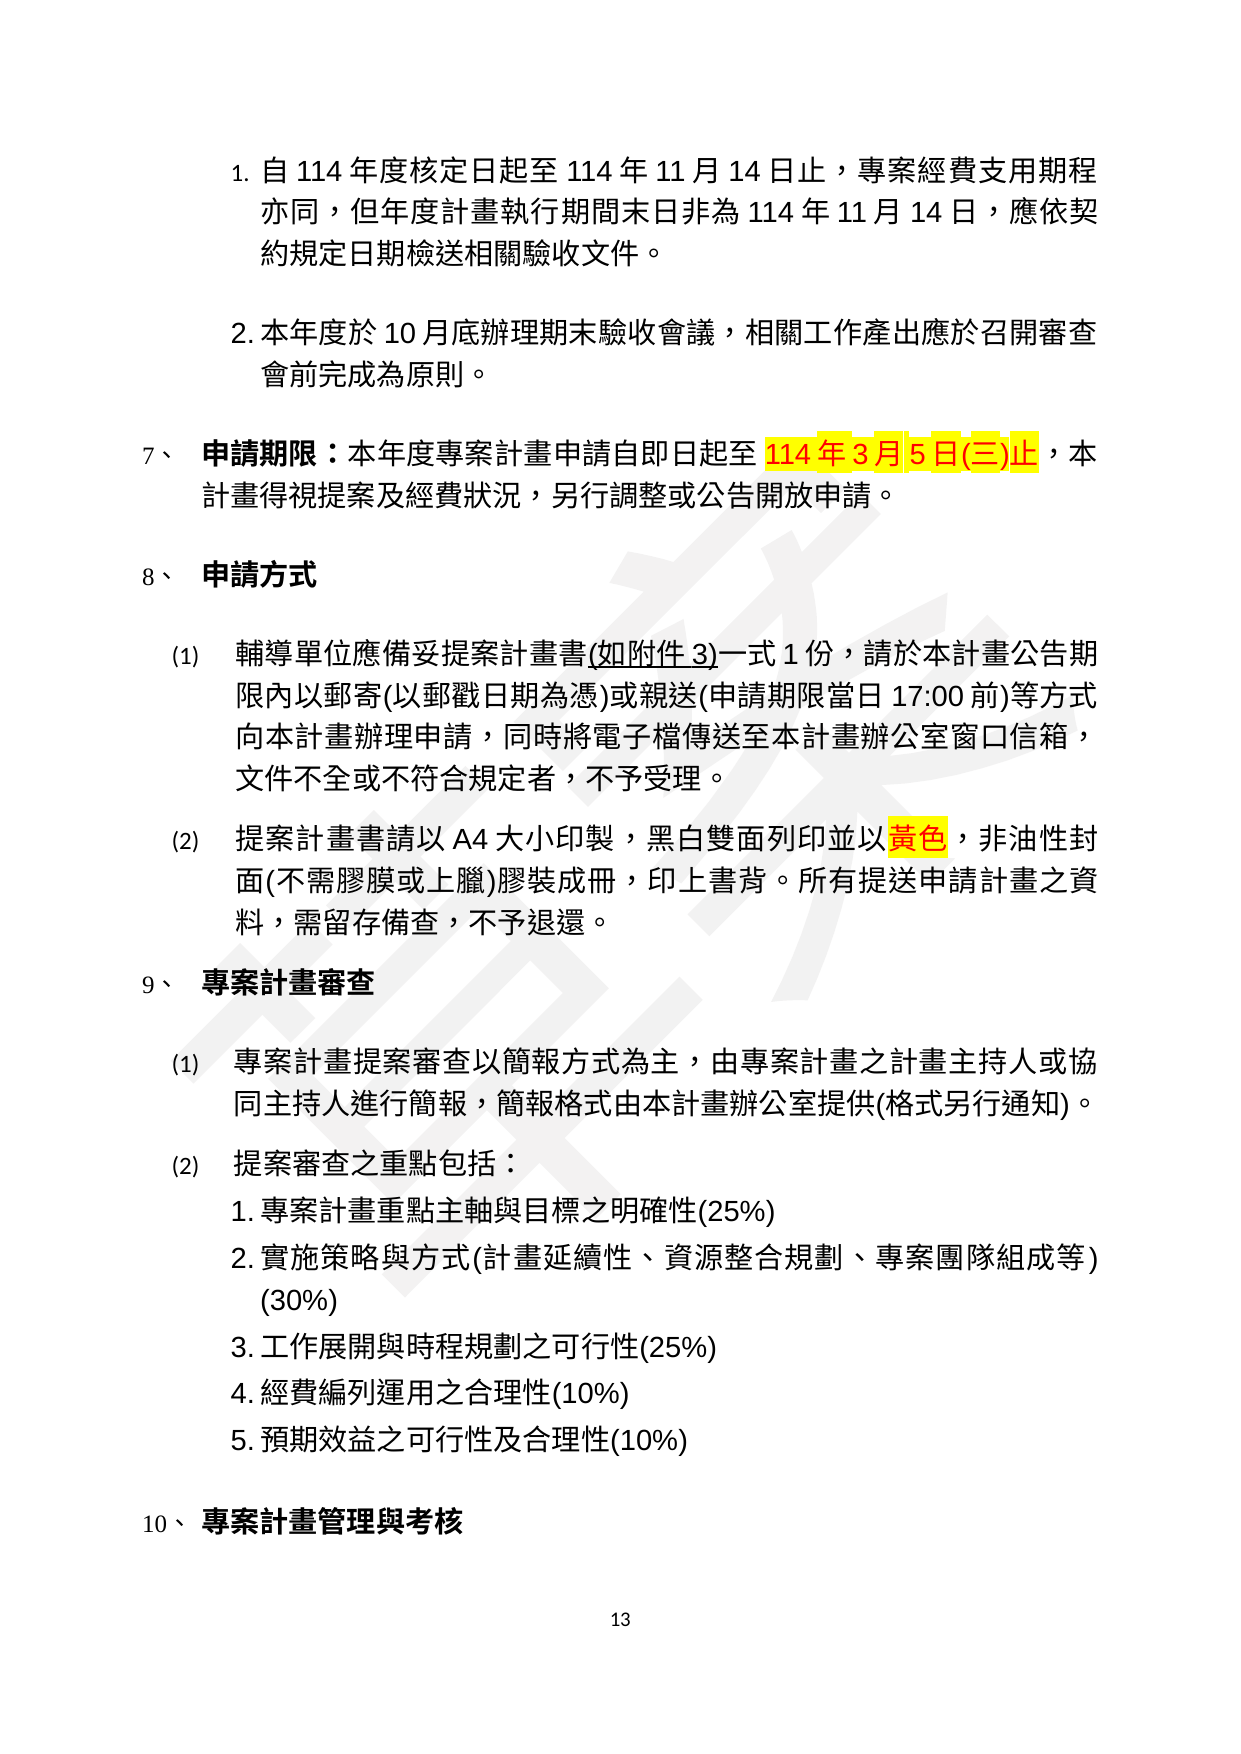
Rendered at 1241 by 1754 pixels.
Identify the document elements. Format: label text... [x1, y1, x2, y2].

list 專案計畫管理與考核 [142, 1478, 986, 1540]
list [812, 552, 1098, 593]
list 工作展開與時程規劃之可行性(25%) [230, 1324, 1098, 1365]
list 輔導單位應備妥提案計畫書(如附件3)一式1份，請於本計畫公告期限內以郵寄(以郵戳日期為憑)或親送(申請期限當日17:00前)等方式向本計畫辦理申請，同時將電子檔傳送至本計畫辦公室窗口信箱，文件不全或不符合規定者，不予受理。 [171, 631, 603, 644]
list 預期效益之可行性及合理性(10%) [230, 1417, 1098, 1459]
list 專案計畫審查 [1086, 960, 1098, 1002]
list 專案計畫提案審查以簡報方式為主，由專案計畫之計畫主持人或協同主持人進行簡報，簡報格式由本計畫辦公室提供(格式另行通知)。 [581, 1039, 1098, 1123]
list [688, 552, 773, 593]
list 專案計畫重點主軸與目標之明確性(25%) [230, 1188, 467, 1230]
list 提案審查之重點包括： [521, 1164, 558, 1183]
list 專案計畫重點主軸與目標之明確性(25%) [474, 1188, 1098, 1230]
list 自114年度核定日起至114年11月14日止，專案經費支用期程亦同，但年度計畫執行期間末日非為114年11月14日，應依契約規定日期檢送相關驗收文件。 [230, 148, 1098, 273]
list 提案審查之重點包括： [569, 1141, 1098, 1183]
list [637, 552, 682, 561]
list 專案計畫提案審查以簡報方式為主，由專案計畫之計畫主持人或協同主持人進行簡報，簡報格式由本計畫辦公室提供(格式另行通知)。 [171, 1110, 311, 1123]
list 經費編列運用之合理性(10%) [230, 1371, 1098, 1412]
list 提案計畫書請以A4大小印製，黑白雙面列印並以黃色，非油性封面(不需膠膜或上臘)膠裝成冊，印上書背。所有提送申請計畫之資料，需留存備查，不予退還。 [1086, 816, 1098, 941]
list 專案計畫審查 [142, 960, 154, 1002]
list 提案審查之重點包括： [380, 1141, 414, 1155]
list 輔導單位應備妥提案計畫書(如附件3)一式1份，請於本計畫公告期限內以郵寄(以郵戳日期為憑)或親送(申請期限當日17:00前)等方式向本計畫辦理申請，同時將電子檔傳送至本計畫辦公室窗口信箱，文件不全或不符合規定者，不予受理。 [1005, 631, 1098, 798]
list 申請期限：本年度專案計畫申請自即日起至114年3月5日(三)止，本計畫得視提案及經費狀況，另行調整或公告開放申請。 [142, 431, 1098, 514]
list 申請方式 [142, 552, 642, 593]
list 提案審查之重點包括： [171, 1141, 371, 1183]
list 實施策略與方式(計畫延續性、資源整合規劃、專案團隊組成等)(30%) [230, 1235, 1098, 1318]
list 本年度於10月底辦理期末驗收會議，相關工作產出應於召開審查會前完成為原則。 [230, 310, 1098, 393]
list 提案審查之重點包括： [416, 1141, 514, 1183]
